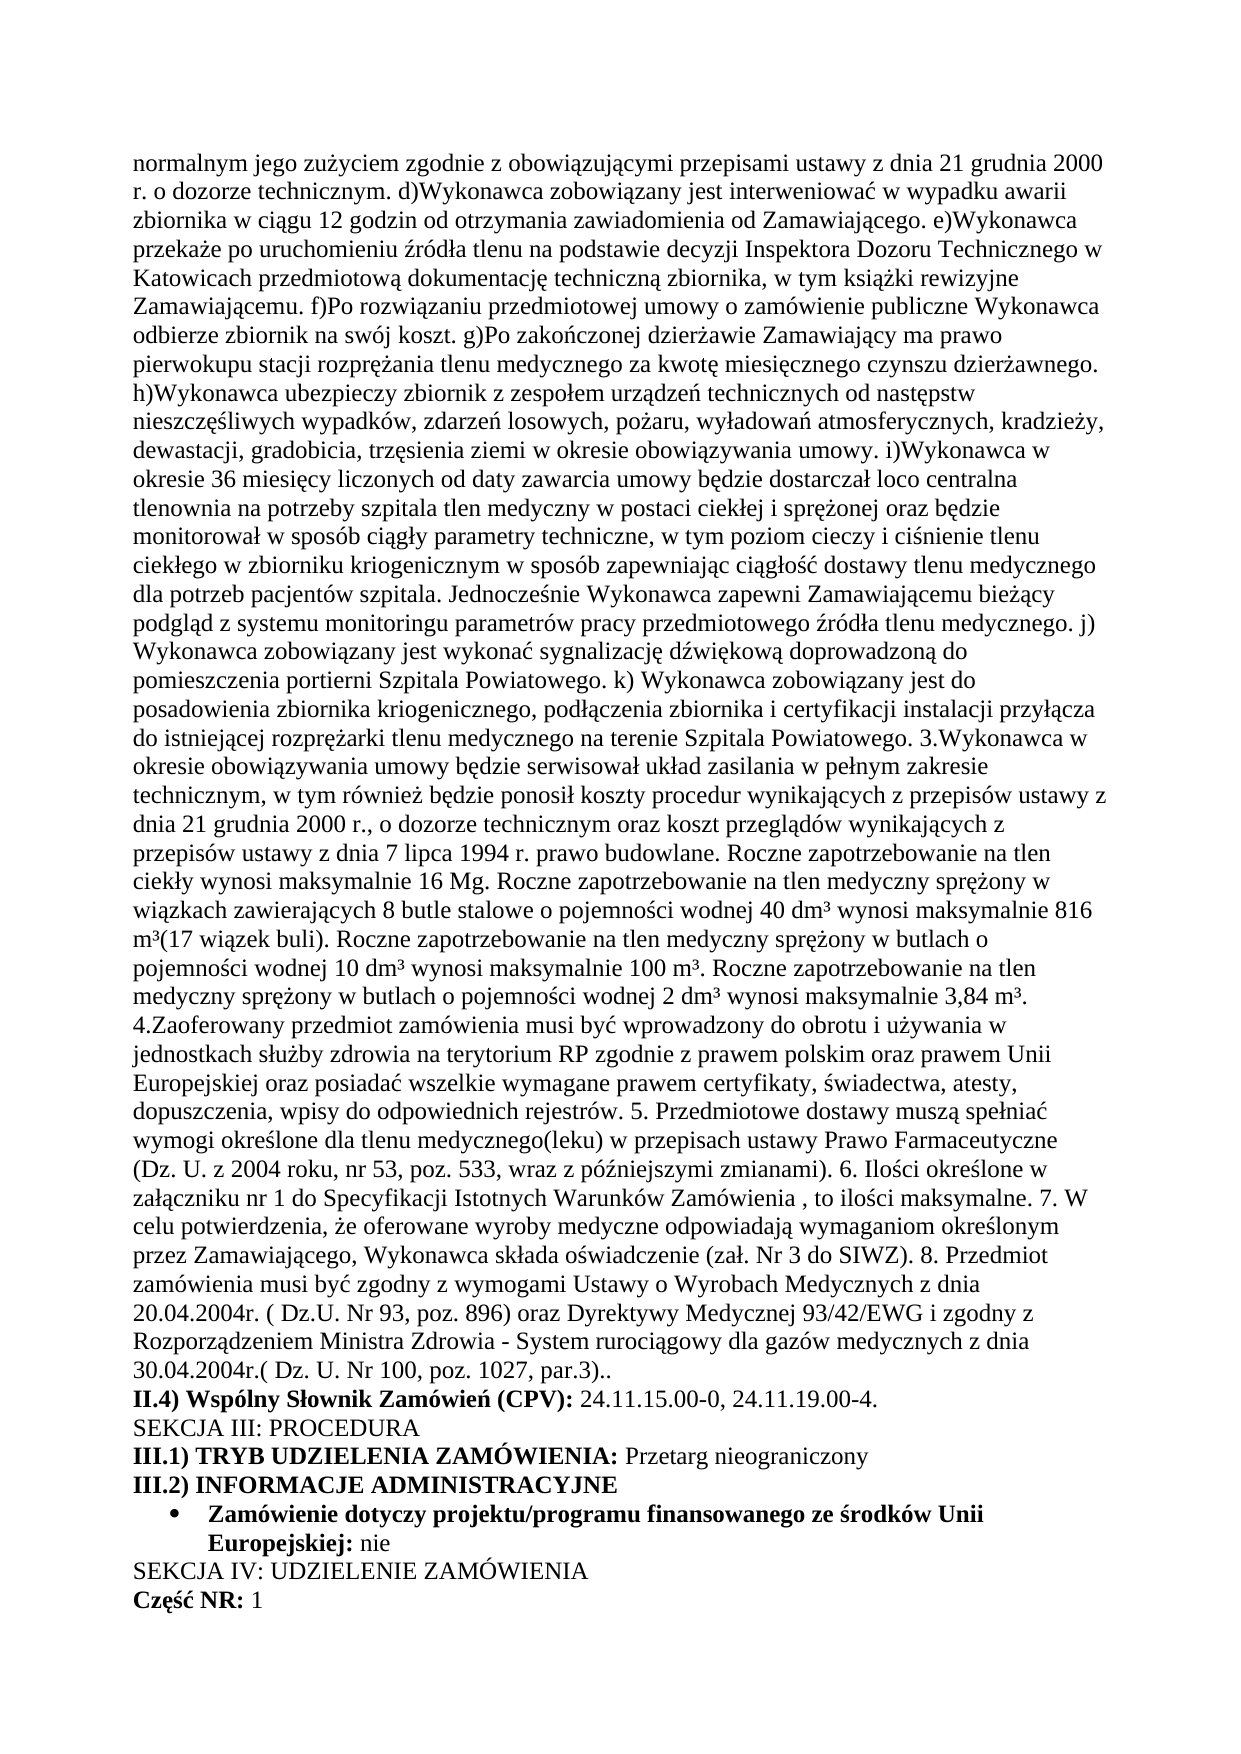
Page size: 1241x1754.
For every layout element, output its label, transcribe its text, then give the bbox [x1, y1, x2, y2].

text SEKCJA III: PROCEDURA [133, 1413, 1108, 1441]
text SEKCJA IV: UDZIELENIE ZAMÓWIENIA [133, 1556, 1108, 1585]
text Część NR: 1 [133, 1585, 1108, 1614]
list Zamówienie dotyczy projektu/programu finansowanego ze środków Unii Europejskiej: nie [170, 1499, 1108, 1556]
text III.1) TRYB UDZIELENIA ZAMÓWIENIA: Przetarg nieograniczony [133, 1441, 1108, 1470]
text III.2) INFORMACJE ADMINISTRACYJNE [133, 1470, 1108, 1499]
text normalnym jego zużyciem zgodnie z obowiązującymi przepisami ustawy z dnia 21 grudnia 2000 r. o dozorze technicznym. d)Wykonawca zobowiązany jest interweniować w wypadku awarii zbiornika w ciągu 12 godzin od otrzymania zawiadomienia od Zamawiającego. e)Wykonawca przekaże po uruchomieniu źródła tlenu na podstawie decyzji Inspektora Dozoru Technicznego w Katowicach przedmiotową dokumentację techniczną zbiornika, w tym książki rewizyjne Zamawiającemu. f)Po rozwiązaniu przedmiotowej umowy o zamówienie publiczne Wykonawca odbierze zbiornik na swój koszt. g)Po zakończonej dzierżawie Zamawiający ma prawo pierwokupu stacji rozprężania tlenu medycznego za kwotę miesięcznego czynszu dzierżawnego. h)Wykonawca ubezpieczy zbiornik z zespołem urządzeń technicznych od następstw nieszczęśliwych wypadków, zdarzeń losowych, pożaru, wyładowań atmosferycznych, kradzieży, dewastacji, gradobicia, trzęsienia ziemi w okresie obowiązywania umowy. i)Wykonawca w okresie 36 miesięcy liczonych od daty zawarcia umowy będzie dostarczał loco centralna tlenownia na potrzeby szpitala tlen medyczny w postaci ciekłej i sprężonej oraz będzie monitorował w sposób ciągły parametry techniczne, w tym poziom cieczy i ciśnienie tlenu ciekłego w zbiorniku kriogenicznym w sposób zapewniając ciągłość dostawy tlenu medycznego dla potrzeb pacjentów szpitala. Jednocześnie Wykonawca zapewni Zamawiającemu bieżący podgląd z systemu monitoringu parametrów pracy przedmiotowego źródła tlenu medycznego. j) Wykonawca zobowiązany jest wykonać sygnalizację dźwiękową doprowadzoną do pomieszczenia portierni Szpitala Powiatowego. k) Wykonawca zobowiązany jest do posadowienia zbiornika kriogenicznego, podłączenia zbiornika i certyfikacji instalacji przyłącza do istniejącej rozprężarki tlenu medycznego na terenie Szpitala Powiatowego. 3.Wykonawca w okresie obowiązywania umowy będzie serwisował układ zasilania w pełnym zakresie technicznym, w tym również będzie ponosił koszty procedur wynikających z przepisów ustawy z dnia 21 grudnia 2000 r., o dozorze technicznym oraz koszt przeglądów wynikających z przepisów ustawy z dnia 7 lipca 1994 r. prawo budowlane. Roczne zapotrzebowanie na tlen ciekły wynosi maksymalnie 16 Mg. Roczne zapotrzebowanie na tlen medyczny sprężony w wiązkach zawierających 8 butle stalowe o pojemności wodnej 40 dm³ wynosi maksymalnie 816 m³(17 wiązek buli). Roczne zapotrzebowanie na tlen medyczny sprężony w butlach o pojemności wodnej 10 dm³ wynosi maksymalnie 100 m³. Roczne zapotrzebowanie na tlen medyczny sprężony w butlach o pojemności wodnej 2 dm³ wynosi maksymalnie 3,84 m³. 4.Zaoferowany przedmiot zamówienia musi być wprowadzony do obrotu i używania w jednostkach służby zdrowia na terytorium RP zgodnie z prawem polskim oraz prawem Unii Europejskiej oraz posiadać wszelkie wymagane prawem certyfikaty, świadectwa, atesty, dopuszczenia, wpisy do odpowiednich rejestrów. 5. Przedmiotowe dostawy muszą spełniać wymogi określone dla tlenu medycznego(leku) w przepisach ustawy Prawo Farmaceutyczne (Dz. U. z 2004 roku, nr 53, poz. 533, wraz z późniejszymi zmianami). 6. Ilości określone w załączniku nr 1 do Specyfikacji Istotnych Warunków Zamówienia , to ilości maksymalne. 7. W celu potwierdzenia, że oferowane wyroby medyczne odpowiadają wymaganiom określonym przez Zamawiającego, Wykonawca składa oświadczenie (zał. Nr 3 do SIWZ). 8. Przedmiot zamówienia musi być zgodny z wymogami Ustawy o Wyrobach Medycznych z dnia 20.04.2004r. ( Dz.U. Nr 93, poz. 896) oraz Dyrektywy Medycznej 93/42/EWG i zgodny z Rozporządzeniem Ministra Zdrowia - System rurociągowy dla gazów medycznych z dnia 30.04.2004r.( Dz. U. Nr 100, poz. 1027, par.3).. [133, 148, 1108, 1384]
text II.4) Wspólny Słownik Zamówień (CPV): 24.11.15.00-0, 24.11.19.00-4. [133, 1384, 1108, 1413]
